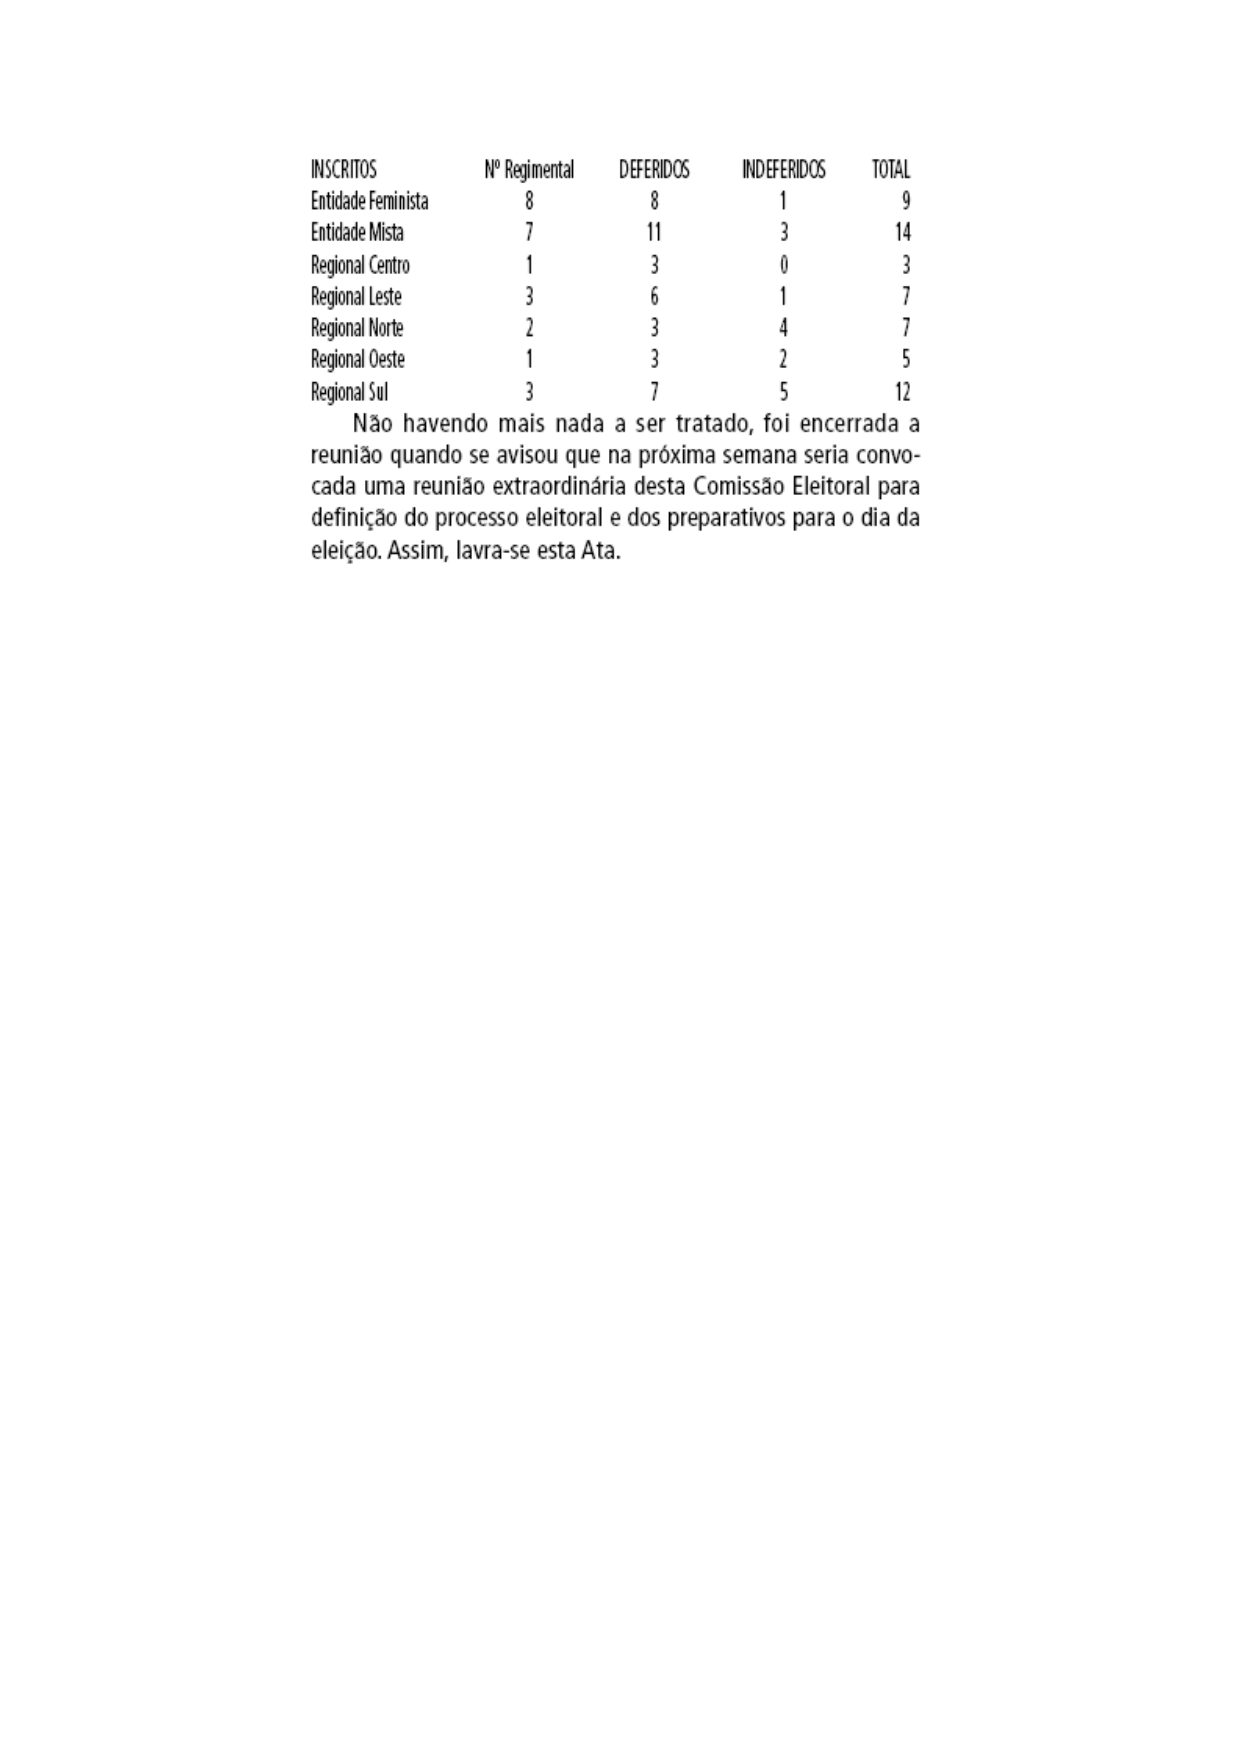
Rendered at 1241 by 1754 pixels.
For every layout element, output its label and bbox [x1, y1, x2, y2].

picture [303, 147, 938, 567]
